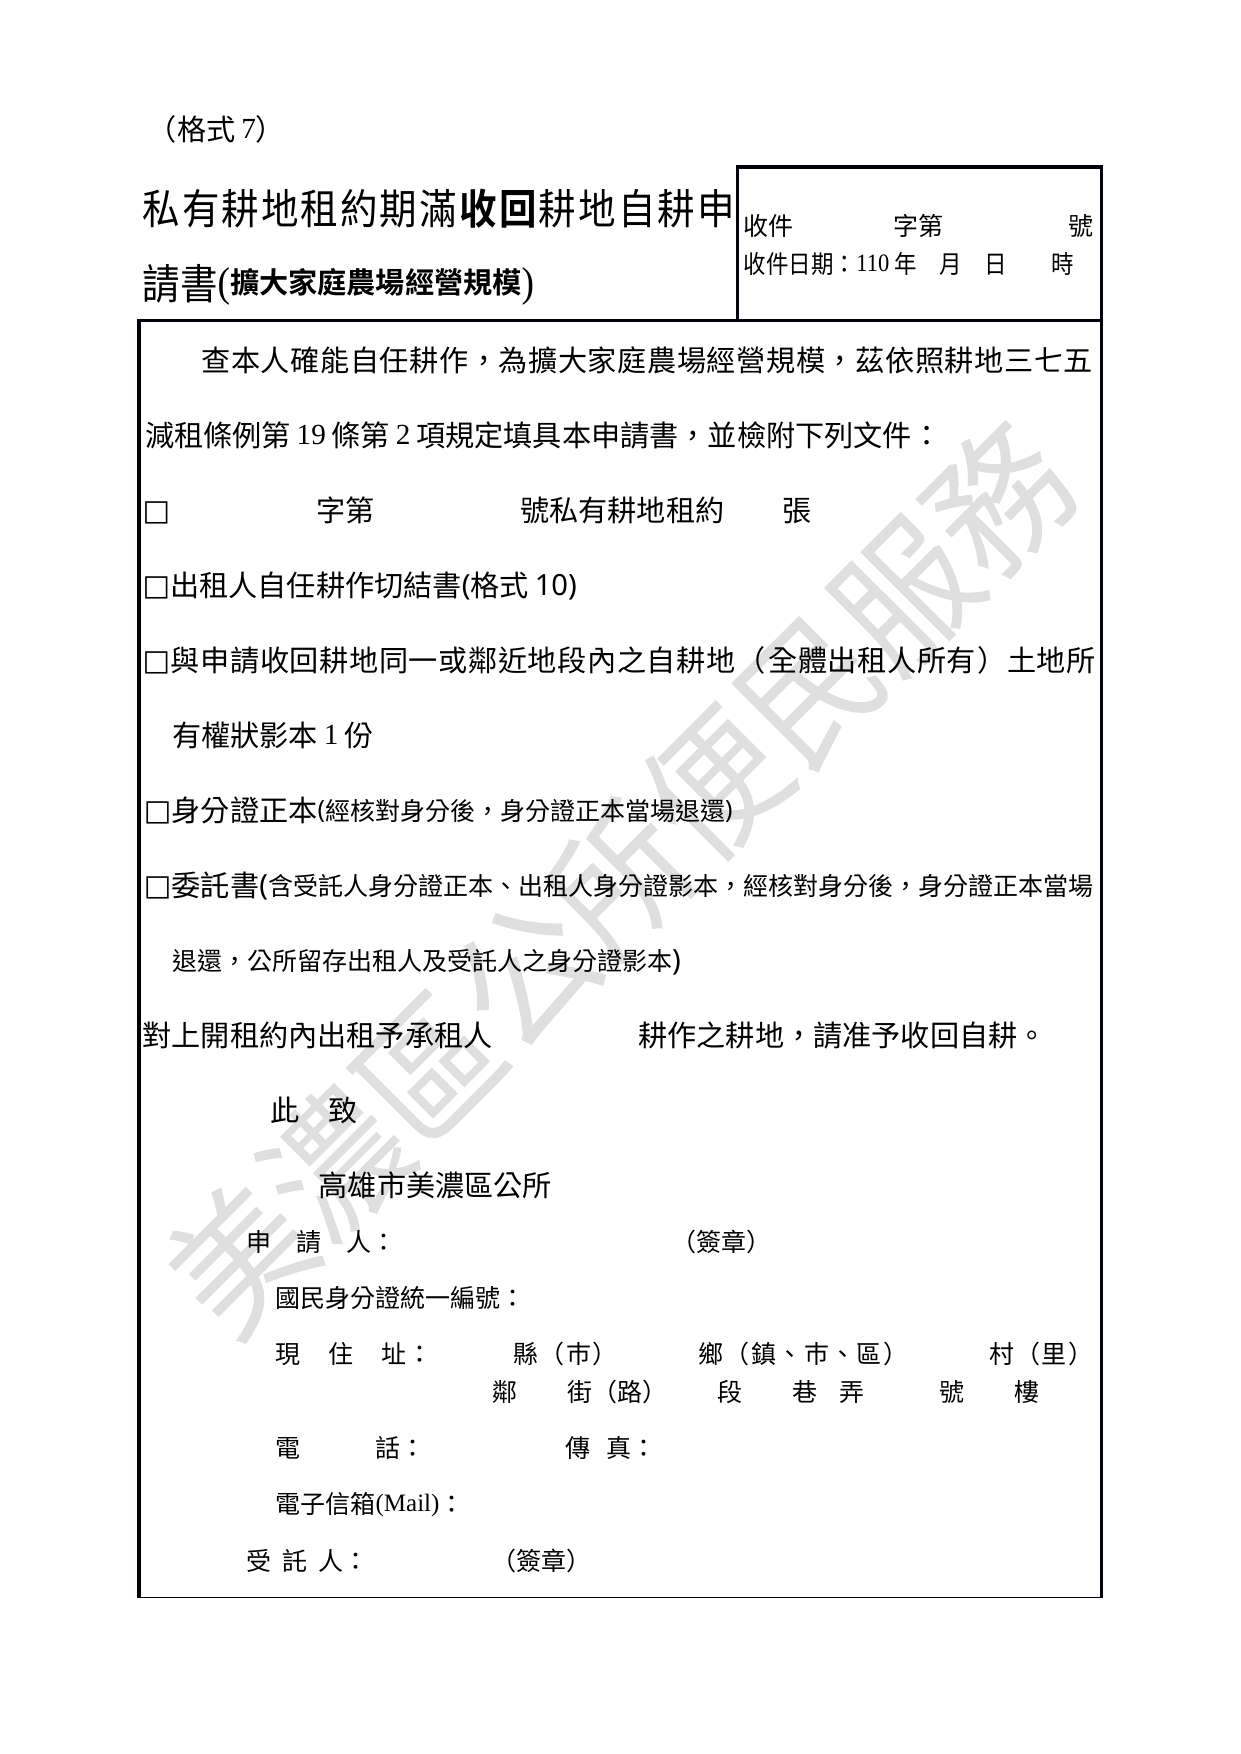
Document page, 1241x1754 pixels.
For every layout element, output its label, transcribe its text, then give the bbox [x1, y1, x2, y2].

table_header 私有耕地租約期滿收回耕地自耕申請書(擴大家庭農場經營規模) [139, 165, 736, 318]
table_cell 查本人確能自任耕作，為擴大家庭農場經營規模，茲依照耕地三七五減租條例第19條第2項規定填具本申請書，並檢附下列文件： □ 字第 號私有耕地租約 張 □出租人自任耕作切結書(格式10) □與申請收回耕地同一或鄰近地段內之自耕地（全體出租人所有）土地所有權狀影本1份 □身分證正本(經核對身分後，身分證正本當場退還) □委託書(含受託人身分證正本、出租人身分證影本，經核對身分後，身分證正本當場退還，公所留存出租人及受託人之身分證影本) 對上開租約內出租予承租人 耕作之耕地，請准予收回自耕。 此 致 高雄市美濃區公所 申 請 人： （簽章） 國民身分證統一編號： 現 住 址： 縣（巿） 鄉（鎮、巿、區） 村（里） 鄰 街（路） 段 巷 弄 號 樓 電 話： 傳 真： 電子信箱(Mail)： 受 託 人： （簽章） [141, 322, 1100, 1597]
text （格式7） [148, 90, 1092, 165]
table_header 收件 字第 號 收件日期：110年 月 日 時 [739, 169, 1100, 318]
